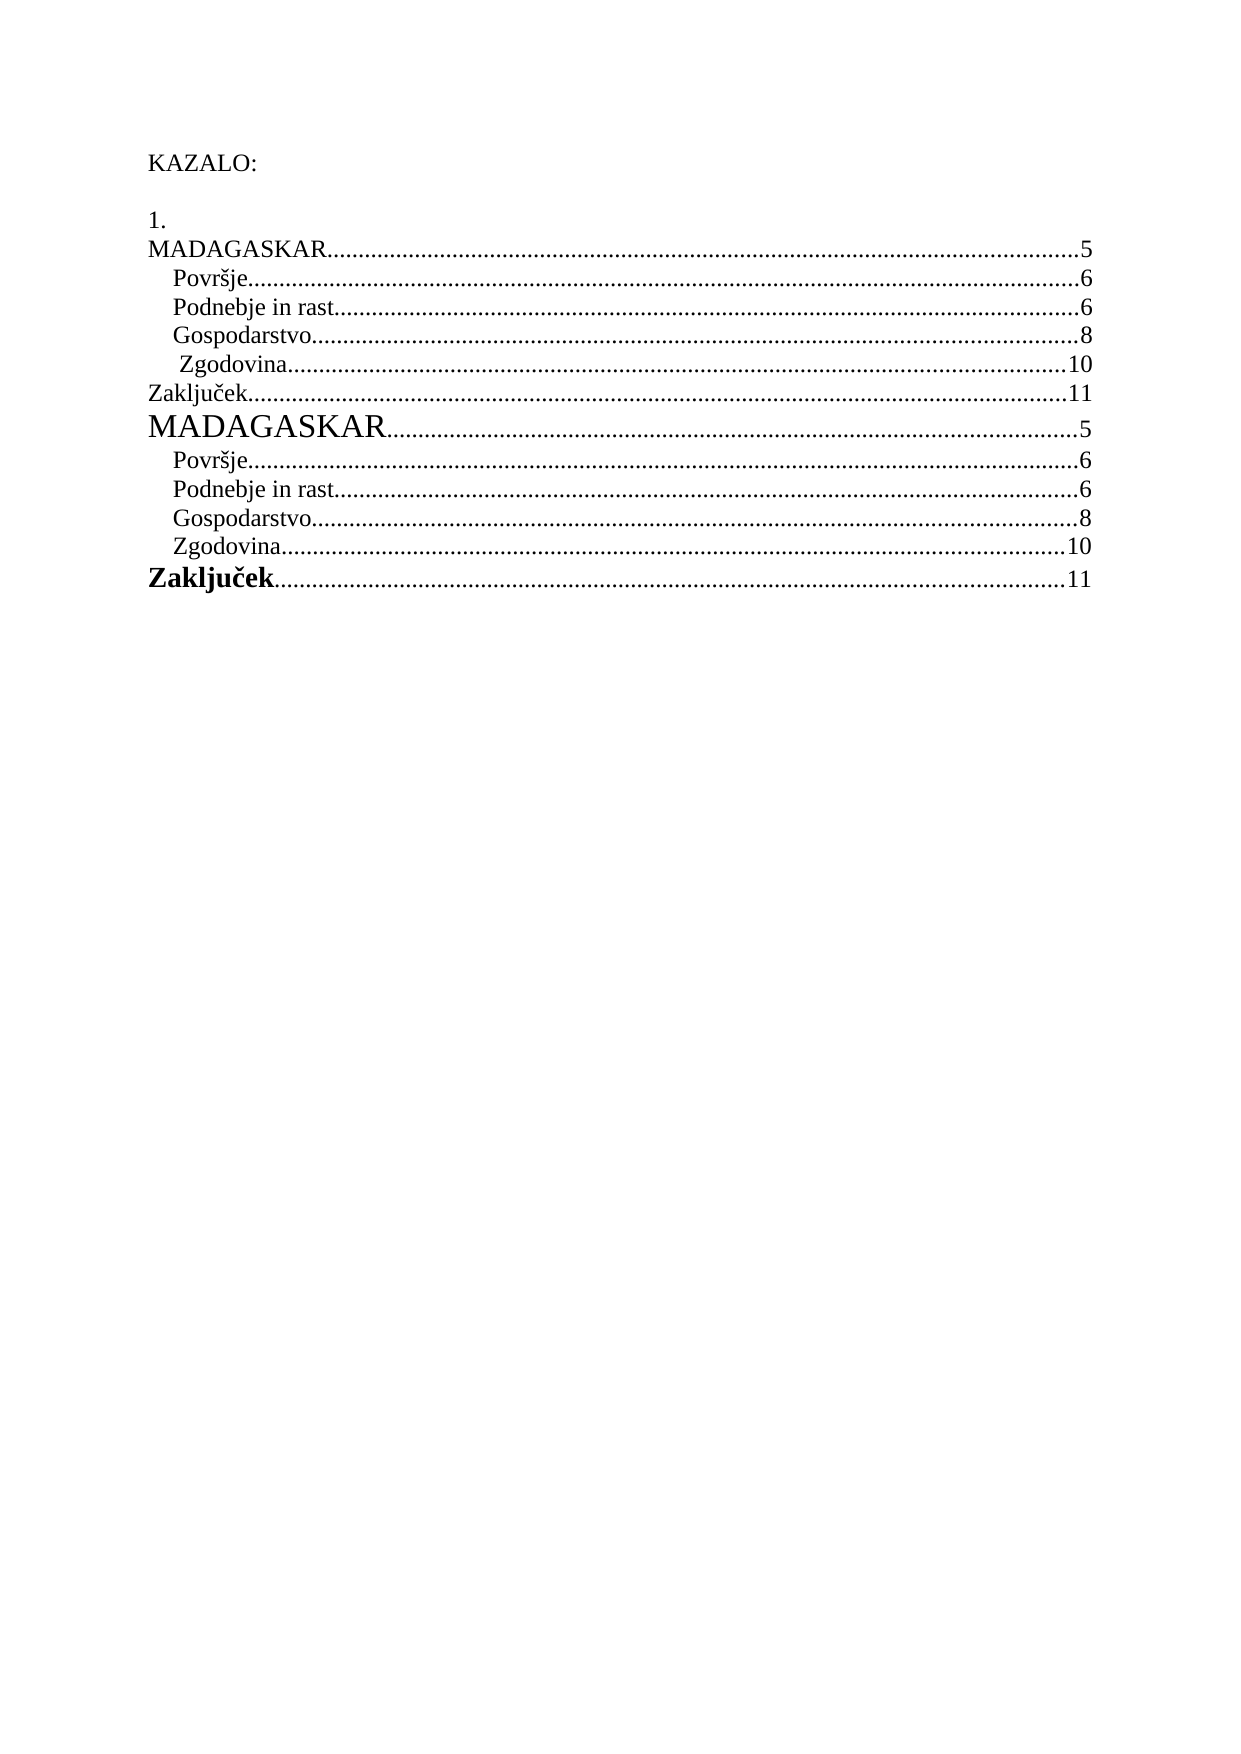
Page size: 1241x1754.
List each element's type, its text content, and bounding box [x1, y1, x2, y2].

text Zaključek 11 [148, 378, 1093, 407]
text 1. [148, 206, 1093, 234]
text Zaključek 11 [148, 560, 1093, 594]
text Podnebje in rast 6 [173, 474, 1093, 503]
text KAZALO: [148, 148, 1093, 176]
text MADAGASKAR 5 [148, 407, 1093, 445]
text Gospodarstvo 8 [173, 321, 1093, 349]
text MADAGASKAR 5 [148, 234, 1093, 263]
text Podnebje in rast 6 [173, 292, 1093, 321]
text Gospodarstvo 8 [173, 503, 1093, 531]
text Zgodovina 10 [173, 349, 1093, 378]
text Površje 6 [173, 445, 1093, 474]
text Površje 6 [173, 263, 1093, 292]
text Zgodovina 10 [173, 531, 1093, 560]
